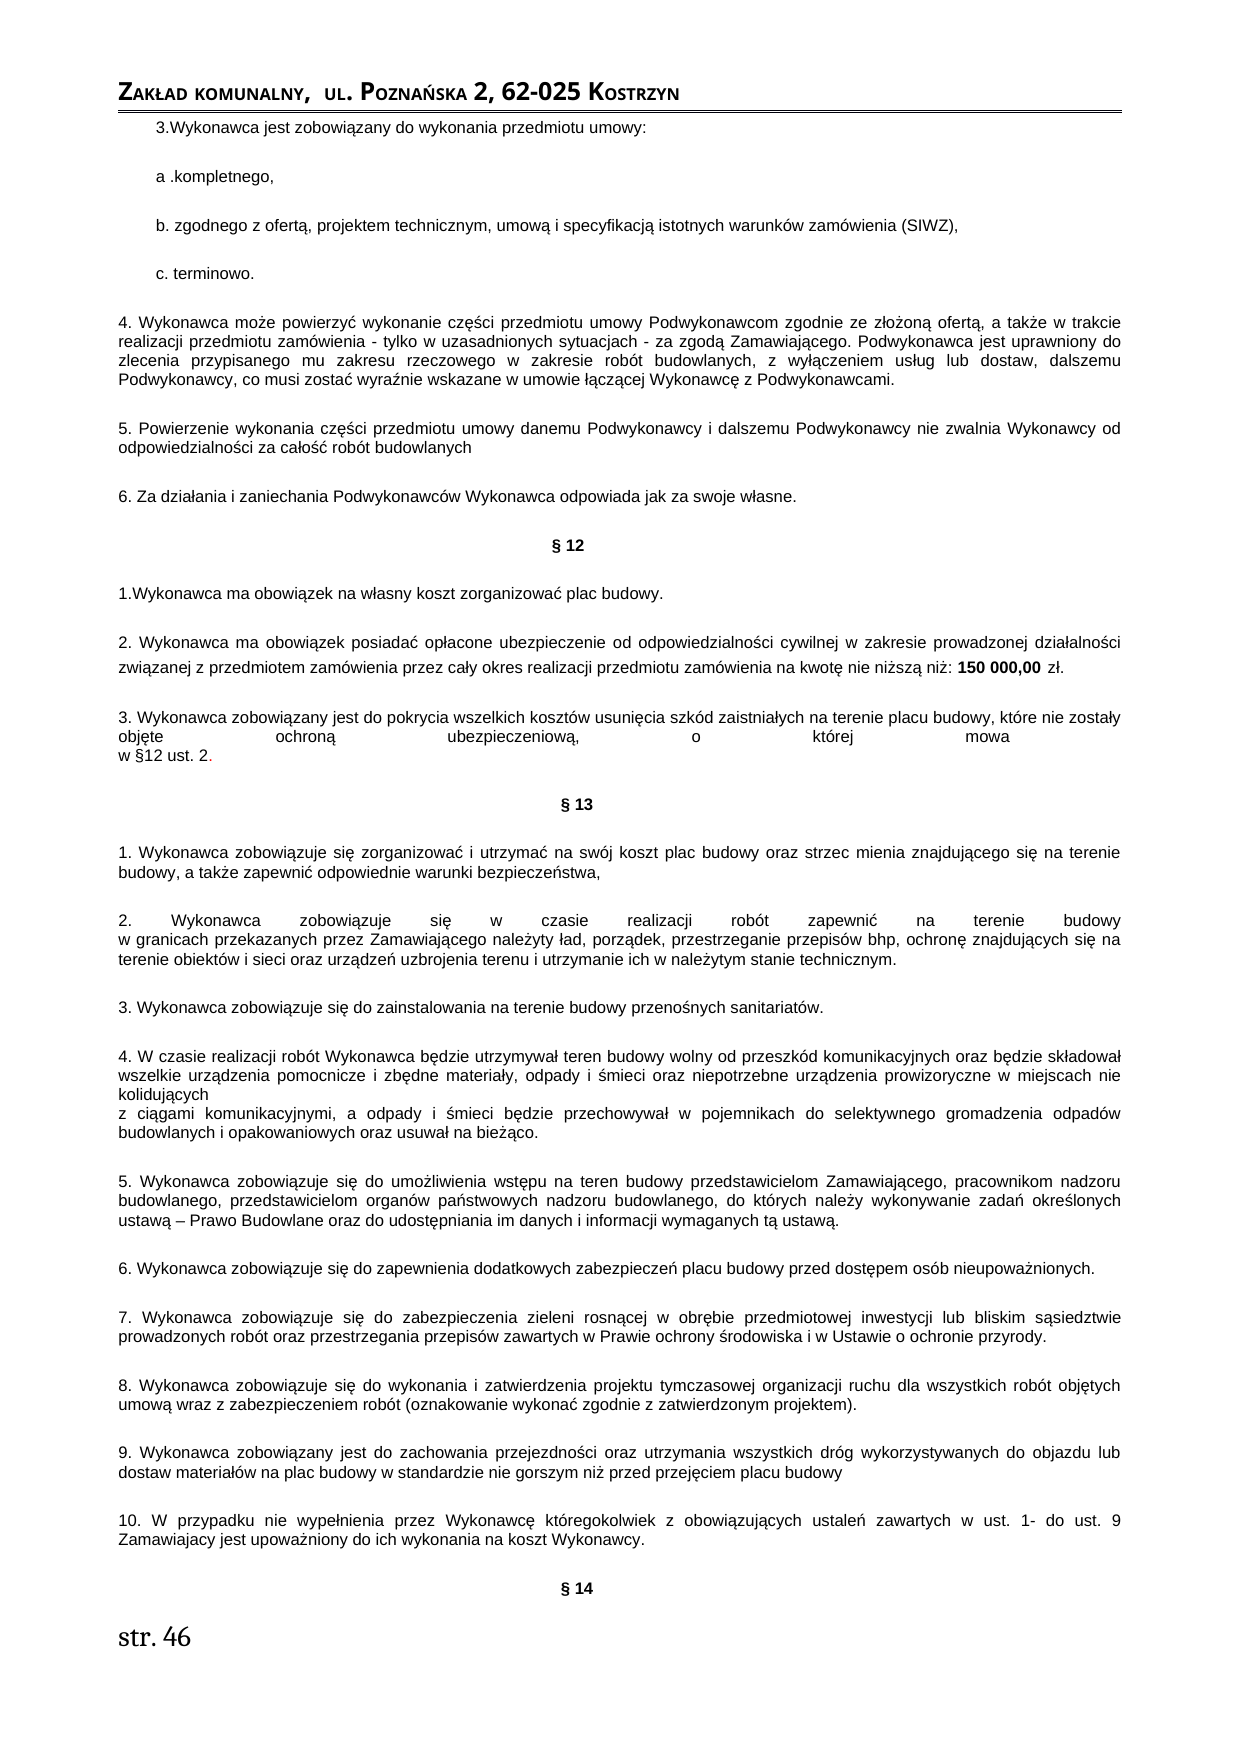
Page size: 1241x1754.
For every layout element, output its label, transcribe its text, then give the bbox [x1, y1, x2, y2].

text 5. Wykonawca zobowiązuje się do umożliwienia wstępu na teren budowy przedstawicielom Zamawiającego, pracownikom nadzoru budowlanego, przedstawicielom organów państwowych nadzoru budowlanego, do których należy wykonywanie zadań określonych ustawą – Prawo Budowlane oraz do udostępniania im danych i informacji wymaganych tą ustawą. [118, 1172, 1122, 1229]
text 9. Wykonawca zobowiązany jest do zachowania przejezdności oraz utrzymania wszystkich dróg wykorzystywanych do objazdu lub dostaw materiałów na plac budowy w standardzie nie gorszym niż przed przejęciem placu budowy [118, 1443, 1122, 1482]
text § 13 [487, 794, 1122, 814]
text 3. Wykonawca zobowiązany jest do pokrycia wszelkich kosztów usunięcia szkód zaistniałych na terenie placu budowy, które nie zostały objęte ochroną ubezpieczeniową, o której mowa w §12 ust. 2. [118, 708, 1122, 765]
text 3.Wykonawca jest zobowiązany do wykonania przedmiotu umowy: [156, 118, 1122, 137]
text 6. Wykonawca zobowiązuje się do zapewnienia dodatkowych zabezpieczeń placu budowy przed dostępem osób nieupoważnionych. [118, 1259, 1122, 1278]
text 10. W przypadku nie wypełnienia przez Wykonawcę któregokolwiek z obowiązujących ustaleń zawartych w ust. 1- do ust. 9 Zamawiajacy jest upoważniony do ich wykonania na koszt Wykonawcy. [118, 1511, 1122, 1549]
text c. terminowo. [156, 264, 1122, 283]
text 8. Wykonawca zobowiązuje się do wykonania i zatwierdzenia projektu tymczasowej organizacji ruchu dla wszystkich robót objętych umową wraz z zabezpieczeniem robót (oznakowanie wykonać zgodnie z zatwierdzonym projektem). [118, 1375, 1122, 1414]
text § 12 [451, 535, 1122, 554]
text 5. Powierzenie wykonania części przedmiotu umowy danemu Podwykonawcy i dalszemu Podwykonawcy nie zwalnia Wykonawcy od odpowiedzialności za całość robót budowlanych [118, 419, 1122, 457]
text 7. Wykonawca zobowiązuje się do zabezpieczenia zieleni rosnącej w obrębie przedmiotowej inwestycji lub bliskim sąsiedztwie prowadzonych robót oraz przestrzegania przepisów zawartych w Prawie ochrony środowiska i w Ustawie o ochronie przyrody. [118, 1308, 1122, 1346]
text 4. W czasie realizacji robót Wykonawca będzie utrzymywał teren budowy wolny od przeszkód komunikacyjnych oraz będzie składował wszelkie urządzenia pomocnicze i zbędne materiały, odpady i śmieci oraz niepotrzebne urządzenia prowizoryczne w miejscach nie kolidujących z ciągami komunikacyjnymi, a odpady i śmieci będzie przechowywał w pojemnikach do selektywnego gromadzenia odpadów budowlanych i opakowaniowych oraz usuwał na bieżąco. [118, 1047, 1122, 1142]
text 4. Wykonawca może powierzyć wykonanie części przedmiotu umowy Podwykonawcom zgodnie ze złożoną ofertą, a także w trakcie realizacji przedmiotu zamówienia - tylko w uzasadnionych sytuacjach - za zgodą Zamawiającego. Podwykonawca jest uprawniony do zlecenia przypisanego mu zakresu rzeczowego w zakresie robót budowlanych, z wyłączeniem usług lub dostaw, dalszemu Podwykonawcy, co musi zostać wyraźnie wskazane w umowie łączącej Wykonawcę z Podwykonawcami. [118, 313, 1122, 389]
text § 14 [487, 1579, 1122, 1598]
text 3. Wykonawca zobowiązuje się do zainstalowania na terenie budowy przenośnych sanitariatów. [118, 998, 1122, 1017]
text 1. Wykonawca zobowiązuje się zorganizować i utrzymać na swój koszt plac budowy oraz strzec mienia znajdującego się na terenie budowy, a także zapewnić odpowiednie warunki bezpieczeństwa, [118, 843, 1122, 882]
text b. zgodnego z ofertą, projektem technicznym, umową i specyfikacją istotnych warunków zamówienia (SIWZ), [156, 215, 1122, 234]
text a .kompletnego, [156, 167, 1122, 186]
text 1.Wykonawca ma obowiązek na własny koszt zorganizować plac budowy. [118, 584, 1122, 603]
text 6. Za działania i zaniechania Podwykonawców Wykonawca odpowiada jak za swoje własne. [118, 487, 1122, 506]
text 2. Wykonawca zobowiązuje się w czasie realizacji robót zapewnić na terenie budowy w granicach przekazanych przez Zamawiającego należyty ład, porządek, przestrzeganie przepisów bhp, ochronę znajdujących się na terenie obiektów i sieci oraz urządzeń uzbrojenia terenu i utrzymanie ich w należytym stanie technicznym. [118, 911, 1122, 968]
text 2. Wykonawca ma obowiązek posiadać opłacone ubezpieczenie od odpowiedzialności cywilnej w zakresie prowadzonej działalności związanej z przedmiotem zamówienia przez cały okres realizacji przedmiotu zamówienia na kwotę nie niższą niż: 150 000,00 zł. [118, 633, 1122, 678]
